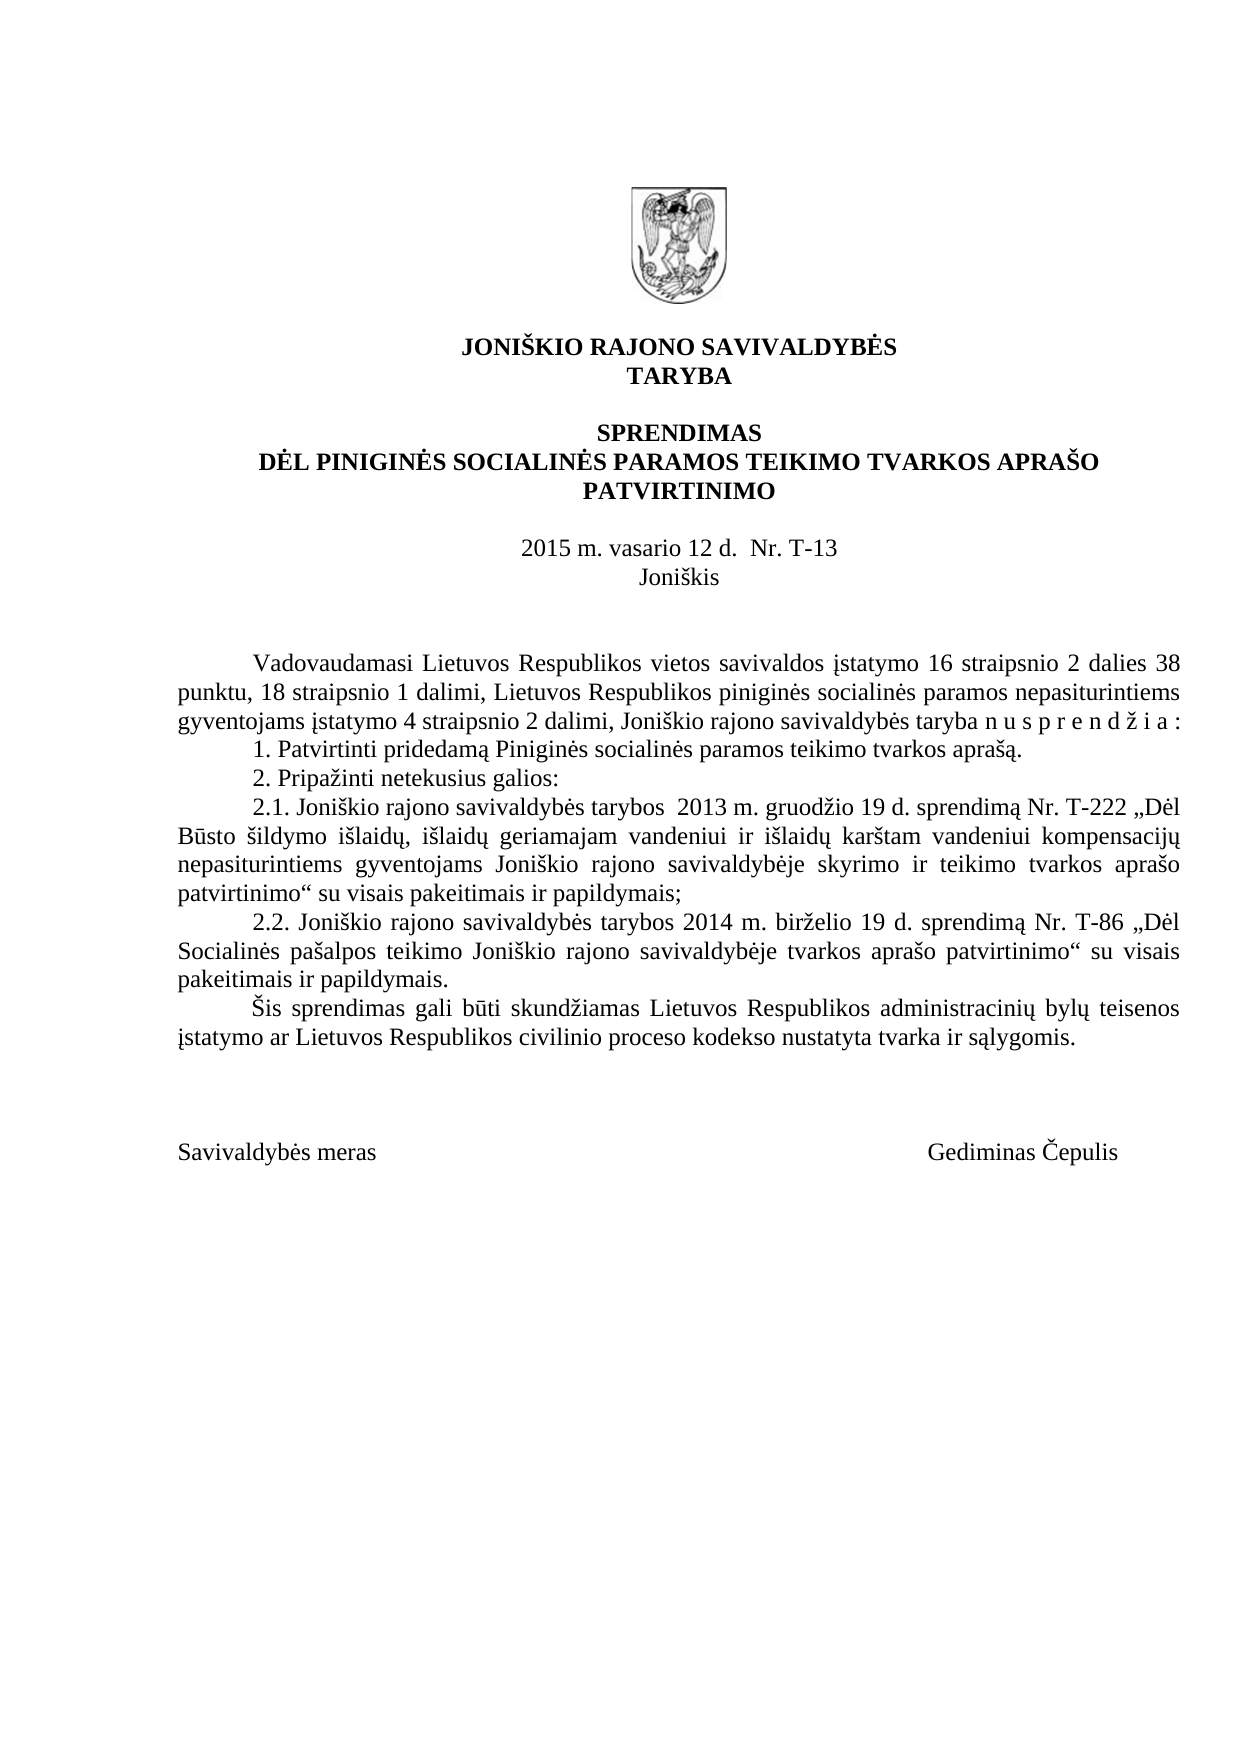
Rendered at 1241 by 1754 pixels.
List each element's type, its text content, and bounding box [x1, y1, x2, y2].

text Vadovaudamasi Lietuvos Respublikos vietos savivaldos įstatymo 16 straipsnio 2 dalies 38 punktu, 18 straipsnio 1 dalimi, Lietuvos Respublikos piniginės socialinės paramos nepasiturintiems gyventojams įstatymo 4 straipsnio 2 dalimi, Joniškio rajono savivaldybės taryba nusprendžia: [177, 648, 1181, 734]
text 2.1. Joniškio rajono savivaldybės tarybos 2013 m. gruodžio 19 d. sprendimą Nr. T-222 „Dėl Būsto šildymo išlaidų, išlaidų geriamajam vandeniui ir išlaidų karštam vandeniui kompensacijų nepasiturintiems gyventojams Joniškio rajono savivaldybėje skyrimo ir teikimo tvarkos aprašo patvirtinimo“ su visais pakeitimais ir papildymais; [177, 792, 1181, 907]
text SPRENDIMAS [177, 418, 1181, 447]
text Šis sprendimas gali būti skundžiamas Lietuvos Respublikos administracinių bylų teisenos įstatymo ar Lietuvos Respublikos civilinio proceso kodekso nustatyta tvarka ir sąlygomis. [177, 993, 1181, 1051]
text 2015 m. vasario 12 d. Nr. T-13 [177, 533, 1181, 562]
text 2.2. Joniškio rajono savivaldybės tarybos 2014 m. birželio 19 d. sprendimą Nr. T-86 „Dėl Socialinės pašalpos teikimo Joniškio rajono savivaldybėje tvarkos aprašo patvirtinimo“ su visais pakeitimais ir papildymais. [177, 907, 1181, 993]
text 2. Pripažinti netekusius galios: [177, 763, 1181, 792]
text 1. Patvirtinti pridedamą Piniginės socialinės paramos teikimo tvarkos aprašą. [177, 734, 1181, 763]
text Savivaldybės meras Gediminas Čepulis [177, 1137, 1181, 1166]
text TARYBA [177, 361, 1181, 389]
text DĖL PINIGINĖS SOCIALINĖS PARAMOS TEIKIMO TVARKOS APRAŠO PATVIRTINIMO [177, 447, 1181, 504]
text Joniškis [177, 562, 1181, 591]
text JONIŠKIO RAJONO SAVIVALDYBĖS [177, 332, 1181, 361]
